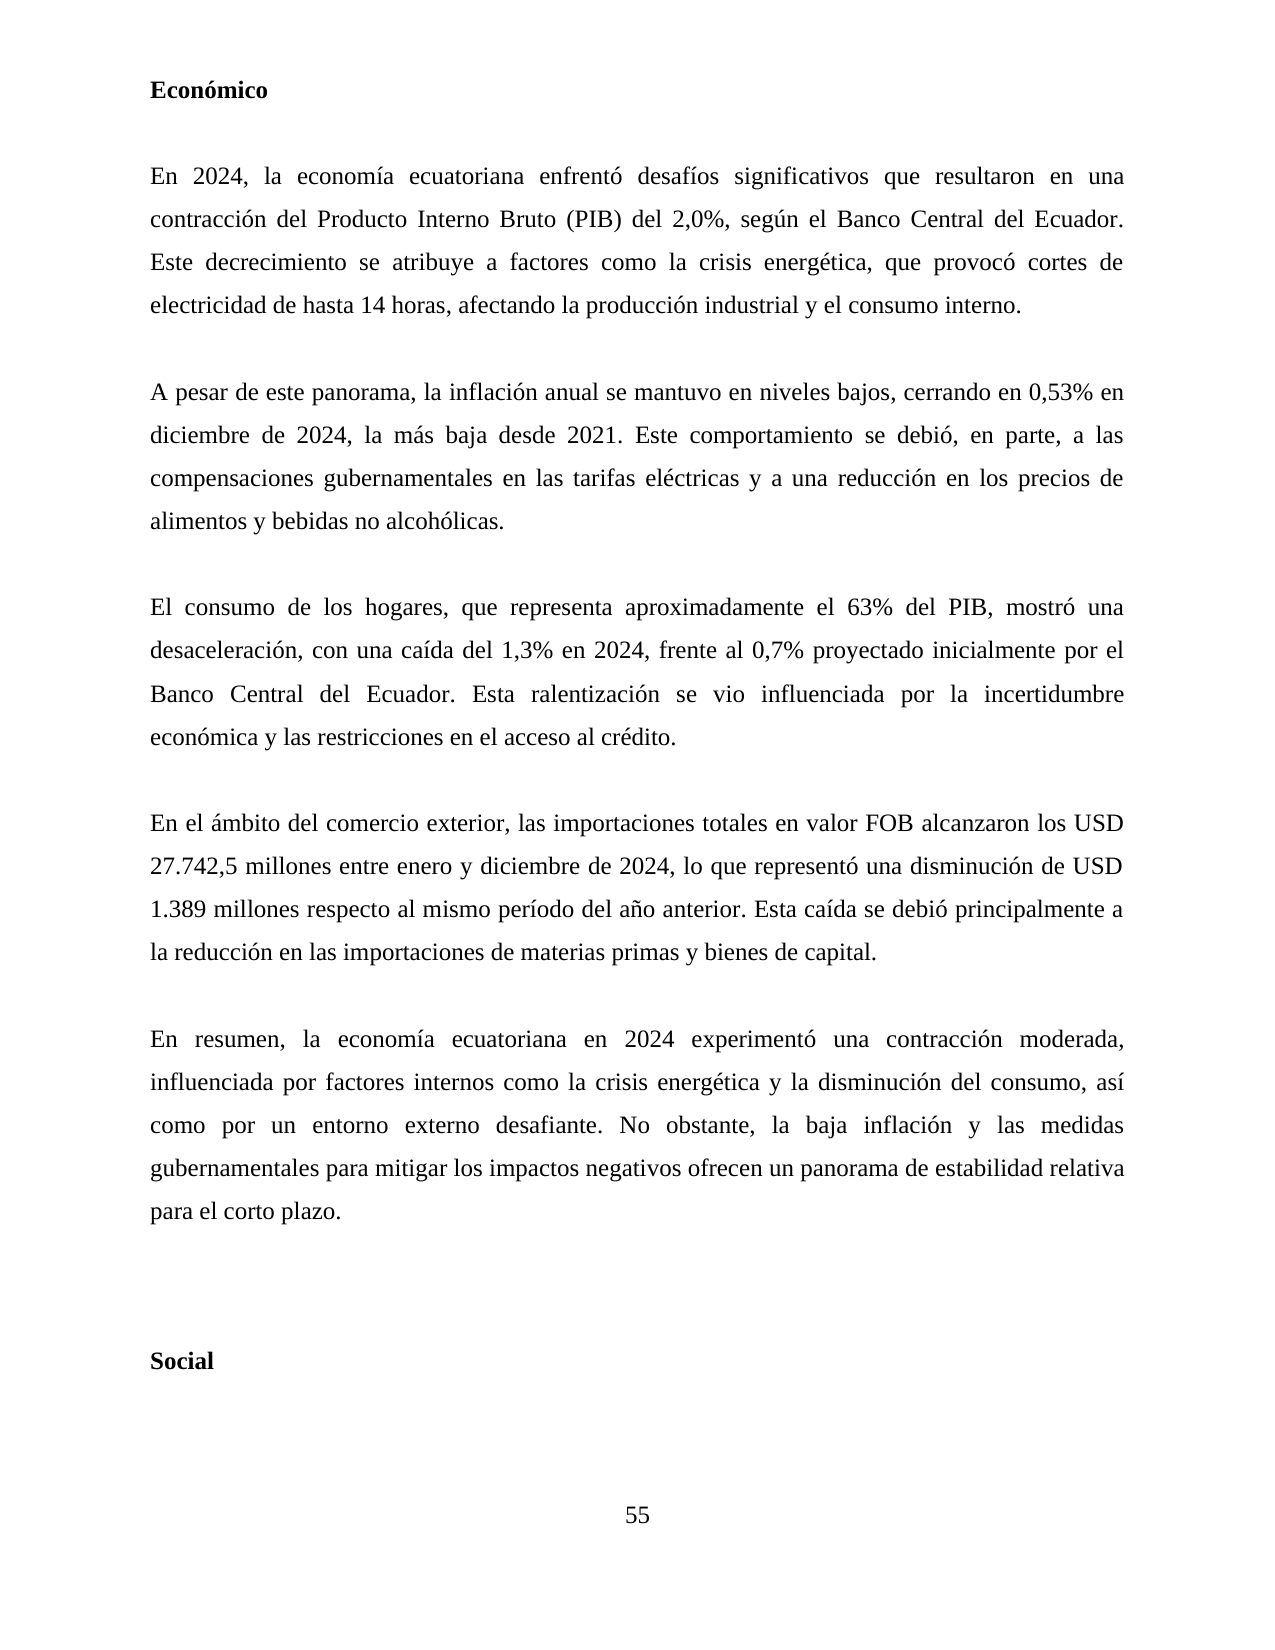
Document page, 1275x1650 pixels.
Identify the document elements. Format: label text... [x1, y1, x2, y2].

text En 2024, la economía ecuatoriana enfrentó desafíos significativos que resultaron en una contracción del Producto Interno Bruto (PIB) del 2,0%, según el Banco Central del Ecuador. Este decrecimiento se atribuye a factores como la crisis energética, que provocó cortes de electricidad de hasta 14 horas, afectando la producción industrial y el consumo interno. ​ [150, 161, 1125, 319]
text A pesar de este panorama, la inflación anual se mantuvo en niveles bajos, cerrando en 0,53% en diciembre de 2024, la más baja desde 2021. Este comportamiento se debió, en parte, a las compensaciones gubernamentales en las tarifas eléctricas y a una reducción en los precios de alimentos y bebidas no alcohólicas. ​ [150, 377, 1125, 535]
text En resumen, la economía ecuatoriana en 2024 experimentó una contracción moderada, influenciada por factores internos como la crisis energética y la disminución del consumo, así como por un entorno externo desafiante. No obstante, la baja inflación y las medidas gubernamentales para mitigar los impactos negativos ofrecen un panorama de estabilidad relativa para el corto plazo. [150, 1024, 1125, 1225]
subtitle Social [150, 1346, 1125, 1375]
subtitle Económico [150, 75, 1125, 104]
text En el ámbito del comercio exterior, las importaciones totales en valor FOB alcanzaron los USD 27.742,5 millones entre enero y diciembre de 2024, lo que representó una disminución de USD 1.389 millones respecto al mismo período del año anterior. Esta caída se debió principalmente a la reducción en las importaciones de materias primas y bienes de capital. ​ [150, 808, 1125, 966]
text El consumo de los hogares, que representa aproximadamente el 63% del PIB, mostró una desaceleración, con una caída del 1,3% en 2024, frente al 0,7% proyectado inicialmente por el Banco Central del Ecuador. Esta ralentización se vio influenciada por la incertidumbre económica y las restricciones en el acceso al crédito. ​ [150, 592, 1125, 751]
